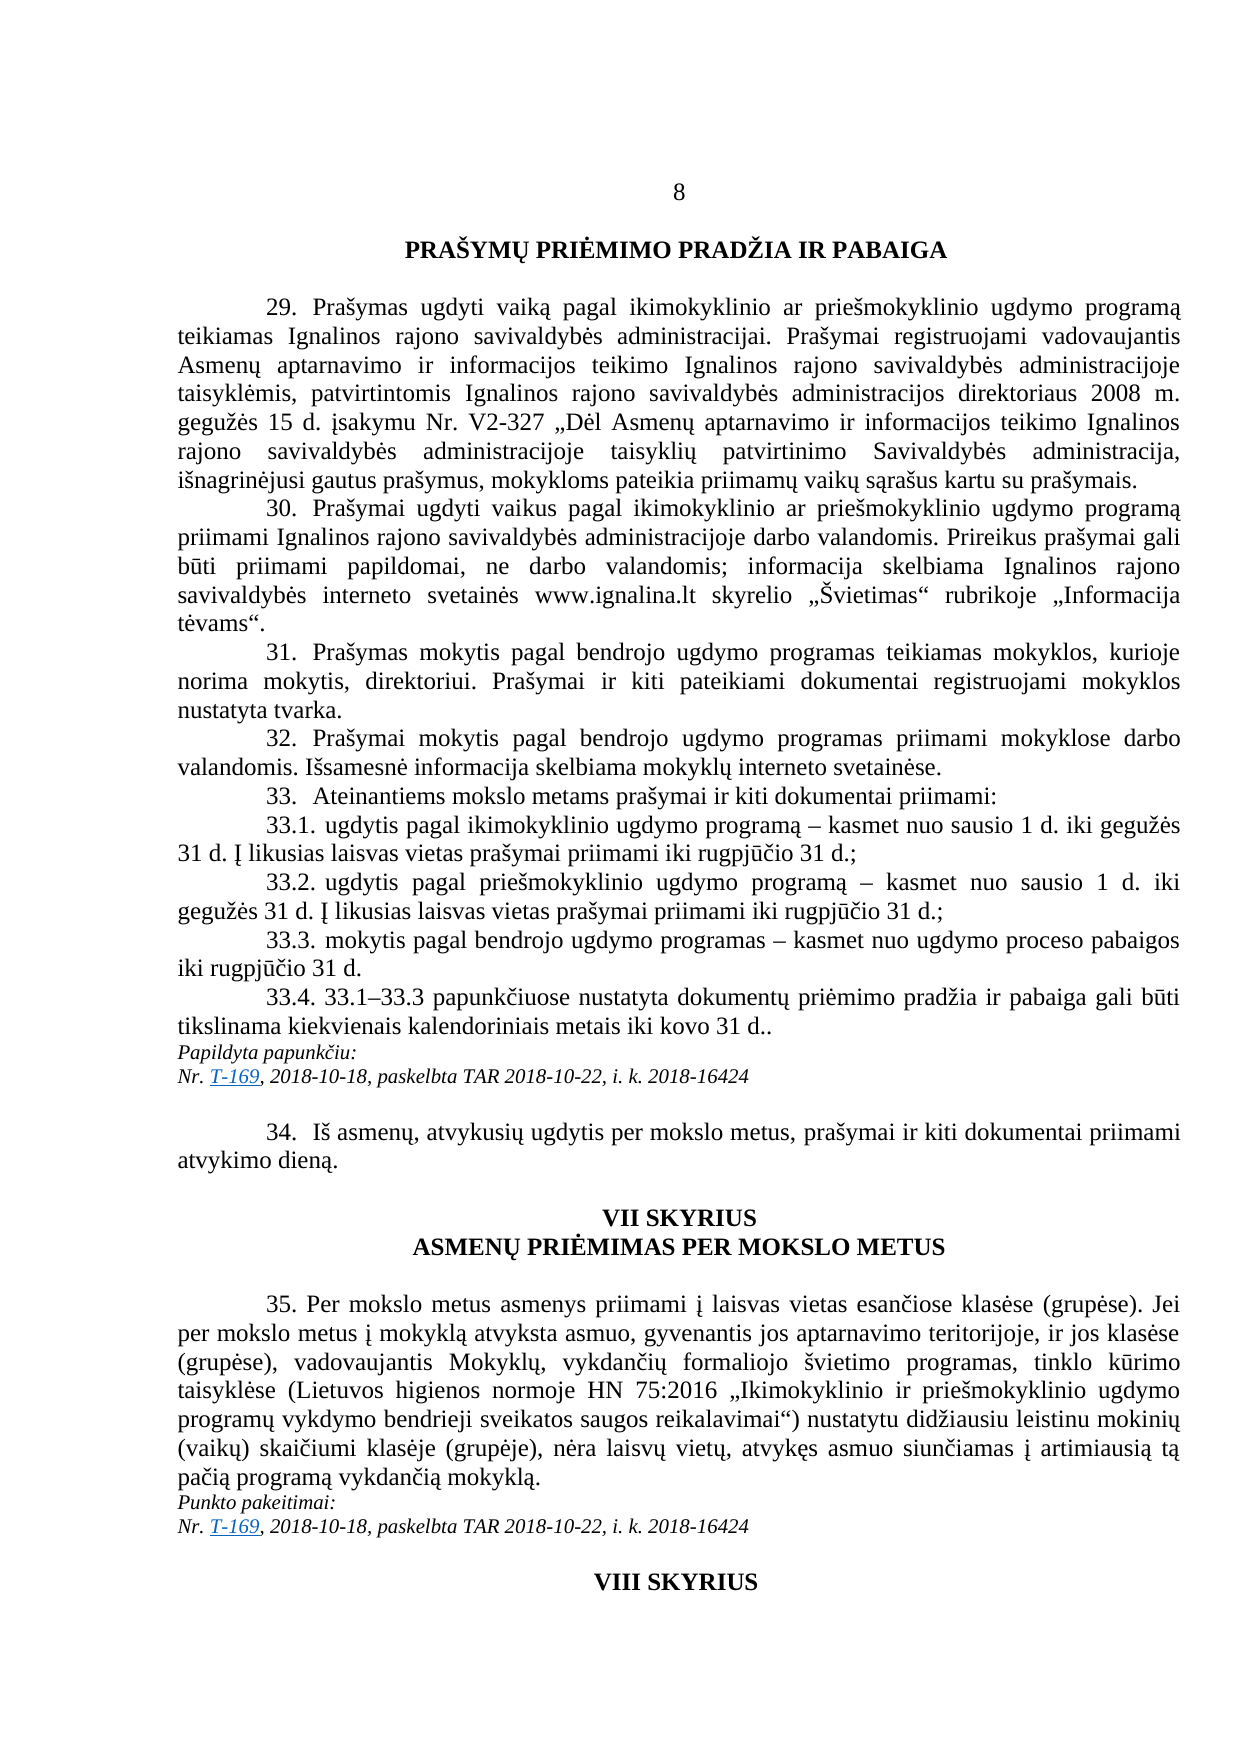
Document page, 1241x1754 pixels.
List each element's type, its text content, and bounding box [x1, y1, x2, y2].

text 35. Per mokslo metus asmenys priimami į laisvas vietas esančiose klasėse (grupėse). Jei per mokslo metus į mokyklą atvyksta asmuo, gyvenantis jos aptarnavimo teritorijoje, ir jos klasėse (grupėse), vadovaujantis Mokyklų, vykdančių formaliojo švietimo programas, tinklo kūrimo taisyklėse (Lietuvos higienos normoje HN 75:2016 „Ikimokyklinio ir priešmokyklinio ugdymo programų vykdymo bendrieji sveikatos saugos reikalavimai“) nustatytu didžiausiu leistinu mokinių (vaikų) skaičiumi klasėje (grupėje), nėra laisvų vietų, atvykęs asmuo siunčiamas į artimiausią tą pačią programą vykdančią mokyklą. [177, 1289, 1181, 1490]
text Punkto pakeitimai: [177, 1490, 1181, 1514]
text VII SKYRIUS [177, 1203, 1181, 1232]
text 33. Ateinantiems mokslo metams prašymai ir kiti dokumentai priimami: [177, 781, 1181, 810]
text ASMENŲ PRIĖMIMAS PER MOKSLO METUS [177, 1232, 1181, 1260]
text PRAŠYMŲ PRIĖMIMO PRADŽIA IR PABAIGA [177, 235, 1181, 263]
text 30. Prašymai ugdyti vaikus pagal ikimokyklinio ar priešmokyklinio ugdymo programą priimami Ignalinos rajono savivaldybės administracijoje darbo valandomis. Prireikus prašymai gali būti priimami papildomai, ne darbo valandomis; informacija skelbiama Ignalinos rajono savivaldybės interneto svetainės www.ignalina.lt skyrelio „Švietimas“ rubrikoje „Informacija tėvams“. [177, 493, 1181, 637]
text VIII SKYRIUS [177, 1567, 1181, 1596]
text Papildyta papunkčiu: [177, 1040, 1181, 1064]
text 32. Prašymai mokytis pagal bendrojo ugdymo programas priimami mokyklose darbo valandomis. Išsamesnė informacija skelbiama mokyklų interneto svetainėse. [177, 723, 1181, 781]
text 34. Iš asmenų, atvykusių ugdytis per mokslo metus, prašymai ir kiti dokumentai priimami atvykimo dieną. [177, 1117, 1181, 1174]
text 33.4. 33.1–33.3 papunkčiuose nustatyta dokumentų priėmimo pradžia ir pabaiga gali būti tikslinama kiekvienais kalendoriniais metais iki kovo 31 d.. [177, 982, 1181, 1040]
text 33.1. ugdytis pagal ikimokyklinio ugdymo programą – kasmet nuo sausio 1 d. iki gegužės 31 d. Į likusias laisvas vietas prašymai priimami iki rugpjūčio 31 d.; [177, 810, 1181, 867]
text 33.2. ugdytis pagal priešmokyklinio ugdymo programą – kasmet nuo sausio 1 d. iki gegužės 31 d. Į likusias laisvas vietas prašymai priimami iki rugpjūčio 31 d.; [177, 867, 1181, 925]
text 29. Prašymas ugdyti vaiką pagal ikimokyklinio ar priešmokyklinio ugdymo programą teikiamas Ignalinos rajono savivaldybės administracijai. Prašymai registruojami vadovaujantis Asmenų aptarnavimo ir informacijos teikimo Ignalinos rajono savivaldybės administracijoje taisyklėmis, patvirtintomis Ignalinos rajono savivaldybės administracijos direktoriaus 2008 m. gegužės 15 d. įsakymu Nr. V2-327 „Dėl Asmenų aptarnavimo ir informacijos teikimo Ignalinos rajono savivaldybės administracijoje taisyklių patvirtinimo Savivaldybės administracija, išnagrinėjusi gautus prašymus, mokykloms pateikia priimamų vaikų sąrašus kartu su prašymais. [177, 292, 1181, 493]
text 33.3. mokytis pagal bendrojo ugdymo programas – kasmet nuo ugdymo proceso pabaigos iki rugpjūčio 31 d. [177, 925, 1181, 982]
text Nr. T-169, 2018-10-18, paskelbta TAR 2018-10-22, i. k. 2018-16424 [177, 1064, 1181, 1088]
text 31. Prašymas mokytis pagal bendrojo ugdymo programas teikiamas mokyklos, kurioje norima mokytis, direktoriui. Prašymai ir kiti pateikiami dokumentai registruojami mokyklos nustatyta tvarka. [177, 637, 1181, 723]
text Nr. T-169, 2018-10-18, paskelbta TAR 2018-10-22, i. k. 2018-16424 [177, 1514, 1181, 1538]
